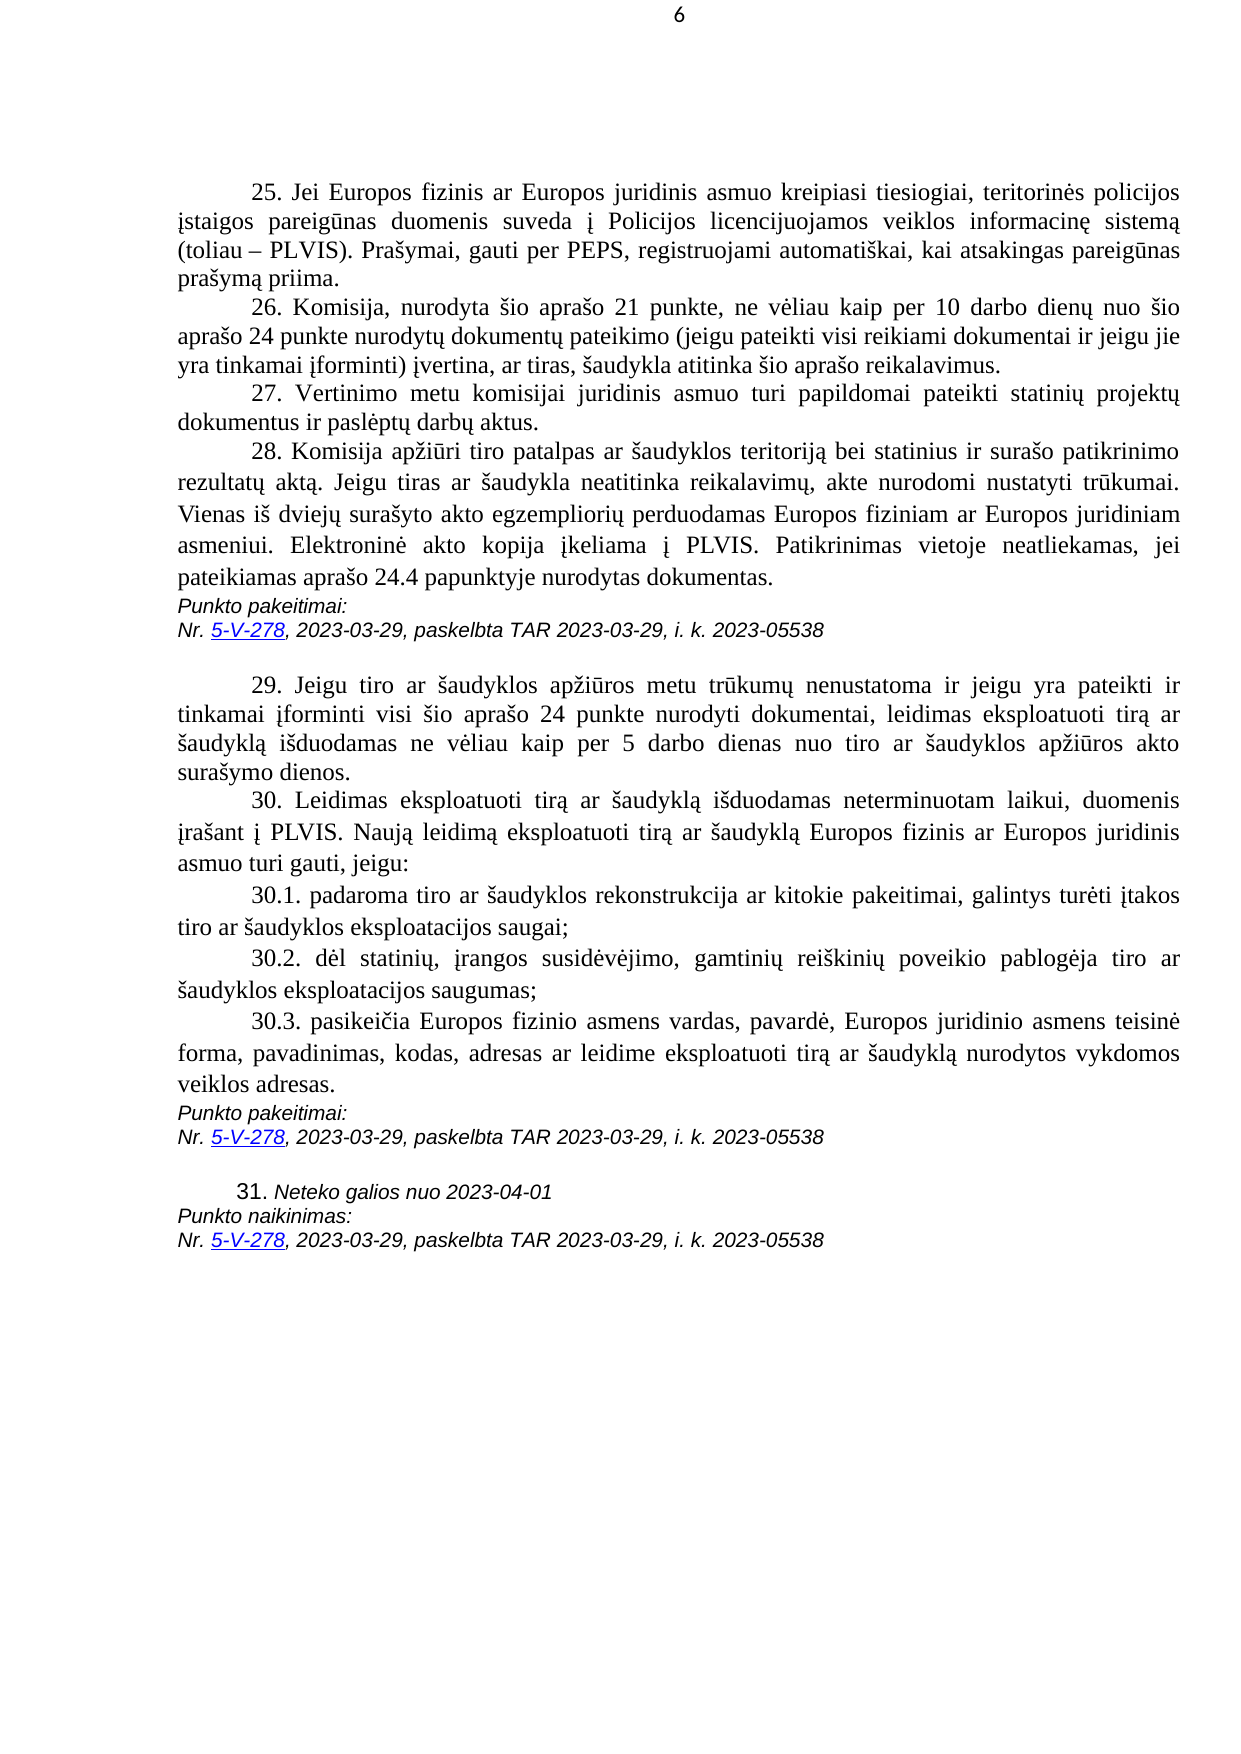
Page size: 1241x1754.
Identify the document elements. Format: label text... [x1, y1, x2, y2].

text 30. Leidimas eksploatuoti tirą ar šaudyklą išduodamas neterminuotam laikui, duomenis įrašant į PLVIS. Naują leidimą eksploatuoti tirą ar šaudyklą Europos fizinis ar Europos juridinis asmuo turi gauti, jeigu: [177, 785, 1181, 877]
text 31. Neteko galios nuo 2023-04-01 [177, 1178, 1181, 1204]
text 29. Jeigu tiro ar šaudyklos apžiūros metu trūkumų nenustatoma ir jeigu yra pateikti ir tinkamai įforminti visi šio aprašo 24 punkte nurodyti dokumentai, leidimas eksploatuoti tirą ar šaudyklą išduodamas ne vėliau kaip per 5 darbo dienas nuo tiro ar šaudyklos apžiūros akto surašymo dienos. [177, 670, 1181, 785]
text Punkto pakeitimai: [177, 594, 1181, 618]
text 25. Jei Europos fizinis ar Europos juridinis asmuo kreipiasi tiesiogiai, teritorinės policijos įstaigos pareigūnas duomenis suveda į Policijos licencijuojamos veiklos informacinę sistemą (toliau – PLVIS). Prašymai, gauti per PEPS, registruojami automatiškai, kai atsakingas pareigūnas prašymą priima. [177, 177, 1181, 292]
text Punkto naikinimas: [177, 1204, 1181, 1228]
text Nr. 5-V-278, 2023-03-29, paskelbta TAR 2023-03-29, i. k. 2023-05538 [177, 1125, 1181, 1149]
text 28. Komisija apžiūri tiro patalpas ar šaudyklos teritoriją bei statinius ir surašo patikrinimo rezultatų aktą. Jeigu tiras ar šaudykla neatitinka reikalavimų, akte nurodomi nustatyti trūkumai. Vienas iš dviejų surašyto akto egzempliorių perduodamas Europos fiziniam ar Europos juridiniam asmeniui. Elektroninė akto kopija įkeliama į PLVIS. Patikrinimas vietoje neatliekamas, jei pateikiamas aprašo 24.4 papunktyje nurodytas dokumentas. [177, 436, 1181, 591]
text 30.2. dėl statinių, įrangos susidėvėjimo, gamtinių reiškinių poveikio pablogėja tiro ar šaudyklos eksploatacijos saugumas; [177, 943, 1181, 1003]
text 30.3. pasikeičia Europos fizinio asmens vardas, pavardė, Europos juridinio asmens teisinė forma, pavadinimas, kodas, adresas ar leidime eksploatuoti tirą ar šaudyklą nurodytos vykdomos veiklos adresas. [177, 1006, 1181, 1098]
text Punkto pakeitimai: [177, 1101, 1181, 1125]
text Nr. 5-V-278, 2023-03-29, paskelbta TAR 2023-03-29, i. k. 2023-05538 [177, 1228, 1181, 1252]
text Nr. 5-V-278, 2023-03-29, paskelbta TAR 2023-03-29, i. k. 2023-05538 [177, 618, 1181, 642]
text 30.1. padaroma tiro ar šaudyklos rekonstrukcija ar kitokie pakeitimai, galintys turėti įtakos tiro ar šaudyklos eksploatacijos saugai; [177, 880, 1181, 940]
text 27. Vertinimo metu komisijai juridinis asmuo turi papildomai pateikti statinių projektų dokumentus ir paslėptų darbų aktus. [177, 378, 1181, 436]
text 26. Komisija, nurodyta šio aprašo 21 punkte, ne vėliau kaip per 10 darbo dienų nuo šio aprašo 24 punkte nurodytų dokumentų pateikimo (jeigu pateikti visi reikiami dokumentai ir jeigu jie yra tinkamai įforminti) įvertina, ar tiras, šaudykla atitinka šio aprašo reikalavimus. [177, 292, 1181, 378]
